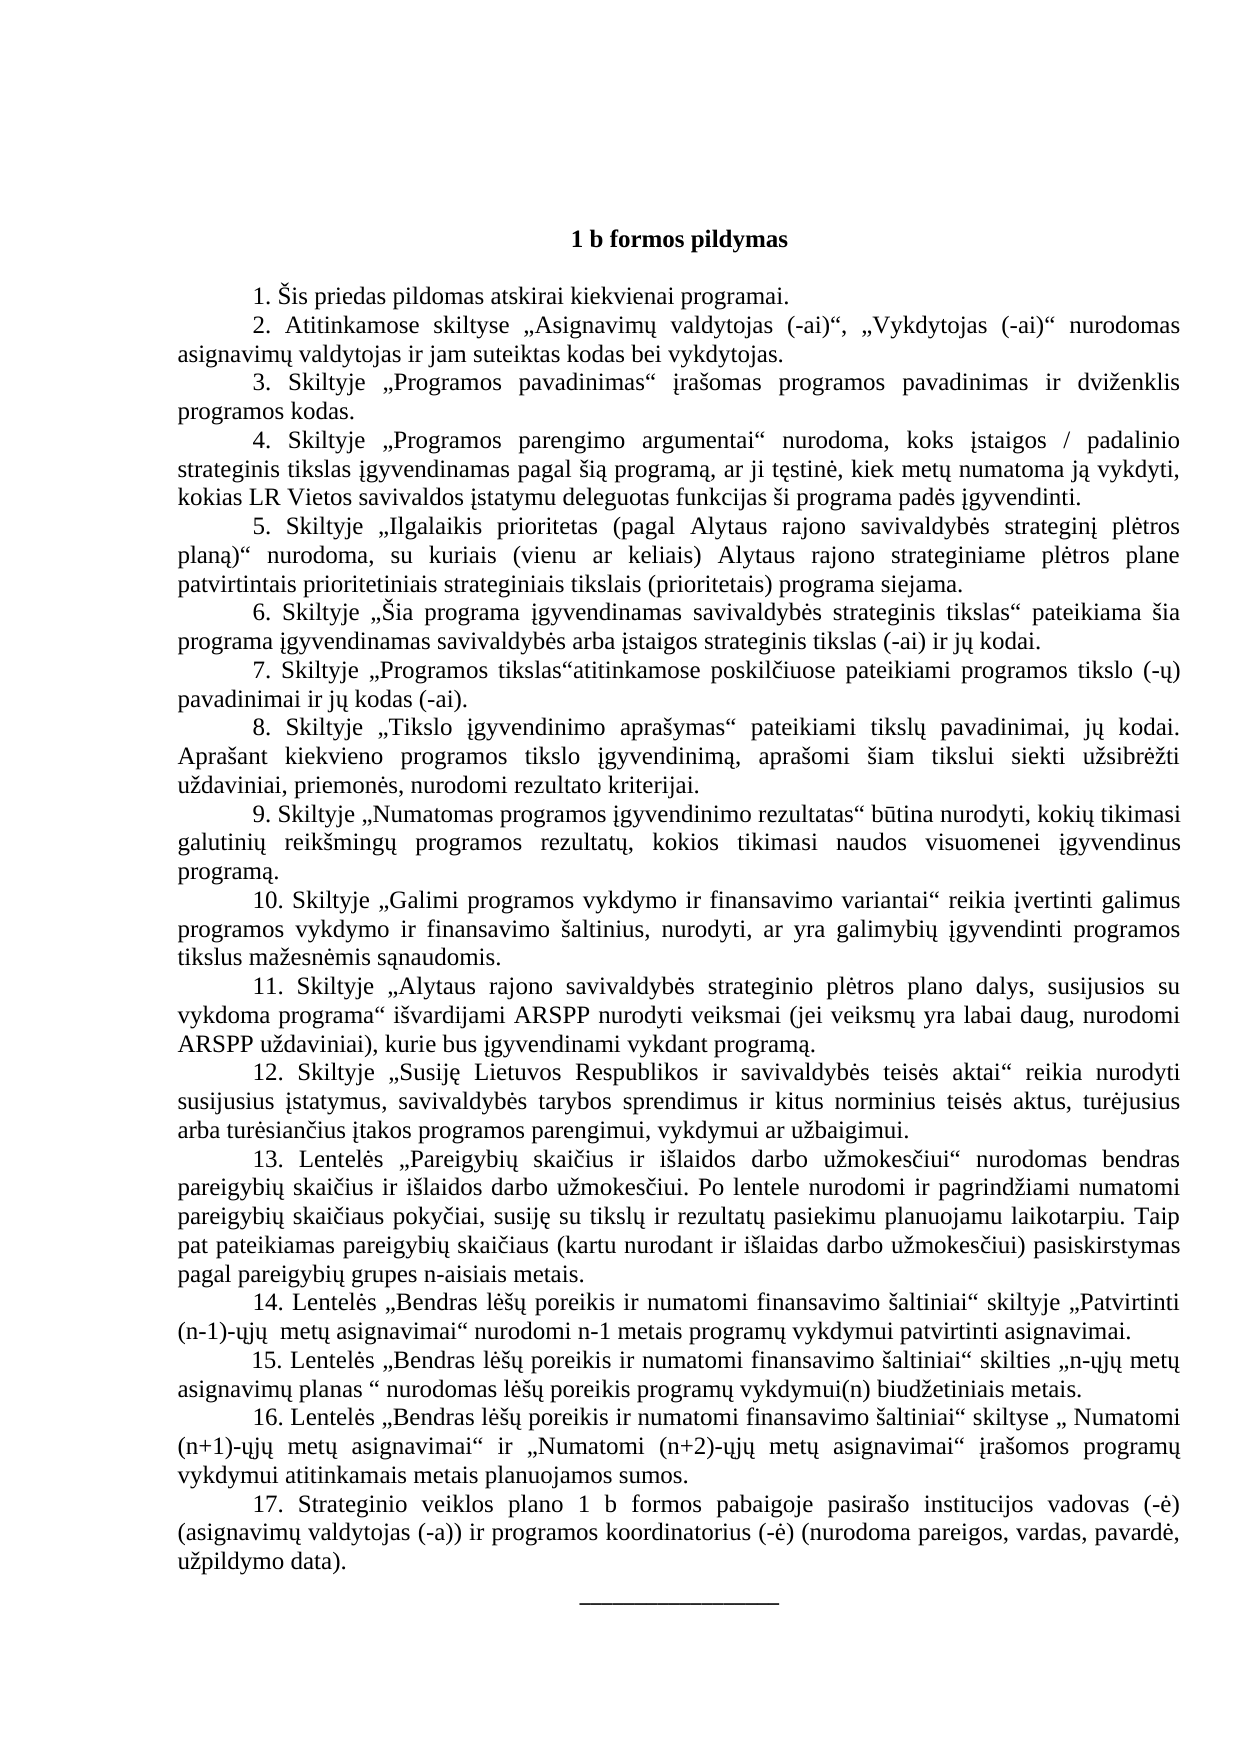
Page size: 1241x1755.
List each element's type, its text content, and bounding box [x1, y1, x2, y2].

text 15. Lentelės „Bendras lėšų poreikis ir numatomi finansavimo šaltiniai“ skilties „n-ųjų metų asignavimų planas “ nurodomas lėšų poreikis programų vykdymui(n) biudžetiniais metais. [177, 1345, 1181, 1402]
text 9. Skiltyje „Numatomas programos įgyvendinimo rezultatas“ būtina nurodyti, kokių tikimasi galutinių reikšmingų programos rezultatų, kokios tikimasi naudos visuomenei įgyvendinus programą. [177, 799, 1181, 885]
text 12. Skiltyje „Susiję Lietuvos Respublikos ir savivaldybės teisės aktai“ reikia nurodyti susijusius įstatymus, savivaldybės tarybos sprendimus ir kitus norminius teisės aktus, turėjusius arba turėsiančius įtakos programos parengimui, vykdymui ar užbaigimui. [177, 1057, 1181, 1144]
text 1 b formos pildymas [177, 224, 1181, 252]
text 5. Skiltyje „Ilgalaikis prioritetas (pagal Alytaus rajono savivaldybės strateginį plėtros planą)“ nurodoma, su kuriais (vienu ar keliais) Alytaus rajono strateginiame plėtros plane patvirtintais prioritetiniais strateginiais tikslais (prioritetais) programa siejama. [177, 511, 1181, 597]
text 13. Lentelės „Pareigybių skaičius ir išlaidos darbo užmokesčiui“ nurodomas bendras pareigybių skaičius ir išlaidos darbo užmokesčiui. Po lentele nurodomi ir pagrindžiami numatomi pareigybių skaičiaus pokyčiai, susiję su tikslų ir rezultatų pasiekimu planuojamu laikotarpiu. Taip pat pateikiamas pareigybių skaičiaus (kartu nurodant ir išlaidas darbo užmokesčiui) pasiskirstymas pagal pareigybių grupes n-aisiais metais. [177, 1144, 1181, 1287]
text 10. Skiltyje „Galimi programos vykdymo ir finansavimo variantai“ reikia įvertinti galimus programos vykdymo ir finansavimo šaltinius, nurodyti, ar yra galimybių įgyvendinti programos tikslus mažesnėmis sąnaudomis. [177, 885, 1181, 971]
text 11. Skiltyje „Alytaus rajono savivaldybės strateginio plėtros plano dalys, susijusios su vykdoma programa“ išvardijami ARSPP nurodyti veiksmai (jei veiksmų yra labai daug, nurodomi ARSPP uždaviniai), kurie bus įgyvendinami vykdant programą. [177, 971, 1181, 1057]
text 8. Skiltyje „Tikslo įgyvendinimo aprašymas“ pateikiami tikslų pavadinimai, jų kodai. Aprašant kiekvieno programos tikslo įgyvendinimą, aprašomi šiam tikslui siekti užsibrėžti uždaviniai, priemonės, nurodomi rezultato kriterijai. [177, 712, 1181, 799]
text 4. Skiltyje „Programos parengimo argumentai“ nurodoma, koks įstaigos / padalinio strateginis tikslas įgyvendinamas pagal šią programą, ar ji tęstinė, kiek metų numatoma ją vykdyti, kokias LR Vietos savivaldos įstatymu deleguotas funkcijas ši programa padės įgyvendinti. [177, 425, 1181, 511]
text 7. Skiltyje „Programos tikslas“atitinkamose poskilčiuose pateikiami programos tikslo (-ų) pavadinimai ir jų kodas (-ai). [177, 655, 1181, 712]
text 3. Skiltyje „Programos pavadinimas“ įrašomas programos pavadinimas ir dviženklis programos kodas. [177, 367, 1181, 425]
text 6. Skiltyje „Šia programa įgyvendinamas savivaldybės strateginis tikslas“ pateikiama šia programa įgyvendinamas savivaldybės arba įstaigos strateginis tikslas (-ai) ir jų kodai. [177, 597, 1181, 655]
text 14. Lentelės „Bendras lėšų poreikis ir numatomi finansavimo šaltiniai“ skiltyje „Patvirtinti (n-1)-ųjų metų asignavimai“ nurodomi n-1 metais programų vykdymui patvirtinti asignavimai. [177, 1287, 1181, 1345]
text 17. Strateginio veiklos plano 1 b formos pabaigoje pasirašo institucijos vadovas (-ė) (asignavimų valdytojas (-a)) ir programos koordinatorius (-ė) (nurodoma pareigos, vardas, pavardė, užpildymo data). [177, 1489, 1181, 1575]
text 1. Šis priedas pildomas atskirai kiekvienai programai. [177, 281, 1181, 310]
text 2. Atitinkamose skiltyse „Asignavimų valdytojas (-ai)“, „Vykdytojas (-ai)“ nurodomas asignavimų valdytojas ir jam suteiktas kodas bei vykdytojas. [177, 310, 1181, 367]
text __________________ [177, 1575, 1181, 1609]
text 16. Lentelės „Bendras lėšų poreikis ir numatomi finansavimo šaltiniai“ skiltyse „ Numatomi (n+1)-ųjų metų asignavimai“ ir „Numatomi (n+2)-ųjų metų asignavimai“ įrašomos programų vykdymui atitinkamais metais planuojamos sumos. [177, 1402, 1181, 1489]
